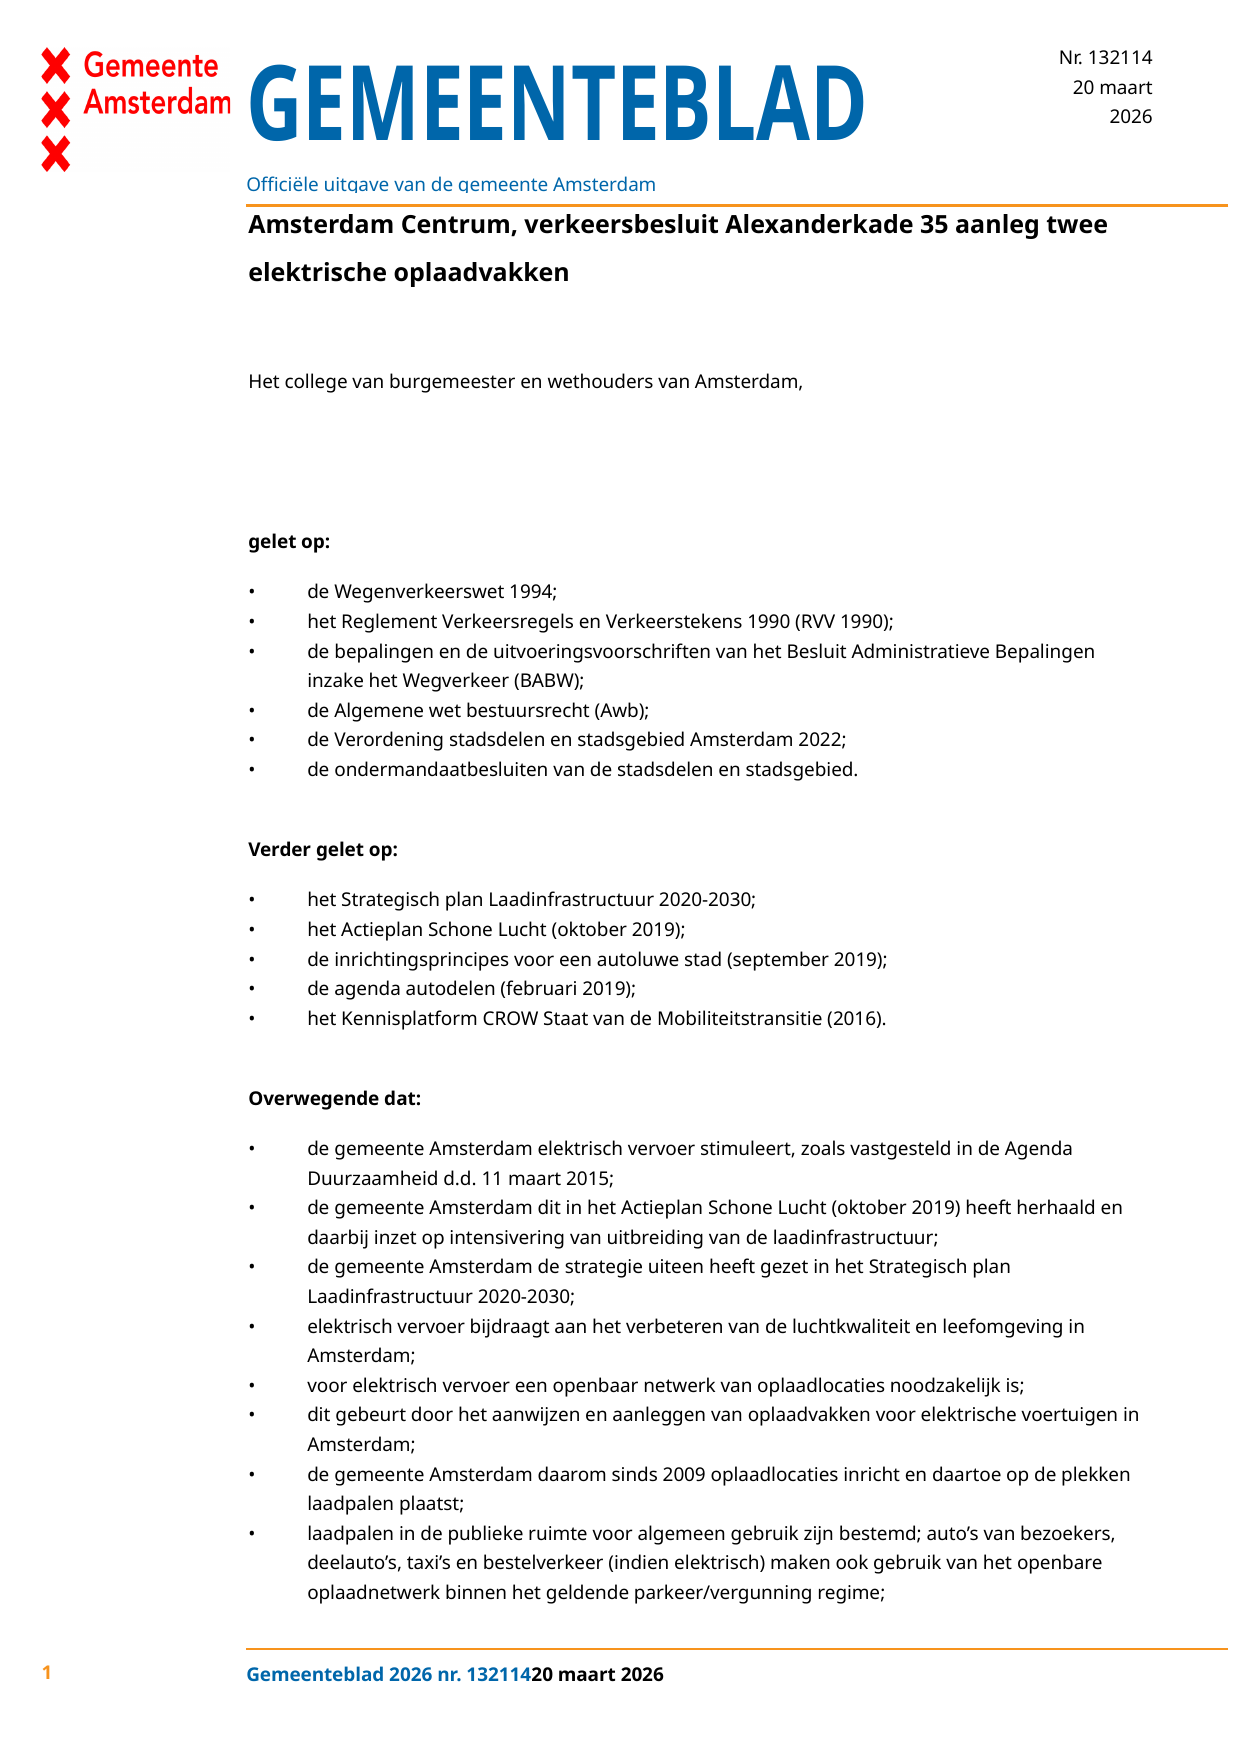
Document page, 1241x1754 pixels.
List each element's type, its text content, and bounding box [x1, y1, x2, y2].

list de bepalingen en de uitvoeringsvoorschriften van het Besluit Administratieve Bepalingen inzake het Wegverkeer (BABW); [248, 638, 1152, 693]
list de gemeente Amsterdam elektrisch vervoer stimuleert, zoals vastgesteld in de Agenda Duurzaamheid d.d. 11 maart 2015; [248, 1135, 1152, 1191]
picture [41, 47, 231, 172]
text gelet op: [248, 528, 1152, 554]
list de Algemene wet bestuursrecht (Awb); [248, 697, 1152, 723]
list de agenda autodelen (februari 2019); [248, 975, 1152, 1001]
list het Reglement Verkeersregels en Verkeerstekens 1990 (RVV 1990); [248, 608, 1152, 634]
list voor elektrisch vervoer een openbaar netwerk van oplaadlocaties noodzakelijk is; [248, 1372, 1152, 1398]
list de gemeente Amsterdam dit in het Actieplan Schone Lucht (oktober 2019) heeft herhaald en daarbij inzet op intensivering van uitbreiding van de laadinfrastructuur; [248, 1194, 1152, 1250]
text Overwegende dat: [248, 1085, 1152, 1111]
text Het college van burgemeester en wethouders van Amsterdam, [248, 368, 1152, 394]
text Amsterdam Centrum, verkeersbesluit Alexanderkade 35 aanleg twee elektrische oplaadvakken [248, 207, 1152, 288]
list de gemeente Amsterdam daarom sinds 2009 oplaadlocaties inricht en daartoe op de plekken laadpalen plaatst; [248, 1461, 1152, 1516]
list de inrichtingsprincipes voor een autoluwe stad (september 2019); [248, 946, 1152, 971]
list het Actieplan Schone Lucht (oktober 2019); [248, 916, 1152, 942]
list de ondermandaatbesluiten van de stadsdelen en stadsgebied. [248, 756, 1152, 782]
list laadpalen in de publieke ruimte voor algemeen gebruik zijn bestemd; auto’s van bezoekers, deelauto’s, taxi’s en bestelverkeer (indien elektrisch) maken ook gebruik van het openbare oplaadnetwerk binnen het geldende parkeer/vergunning regime; [248, 1520, 1152, 1605]
list elektrisch vervoer bijdraagt aan het verbeteren van de luchtkwaliteit en leefomgeving in Amsterdam; [248, 1313, 1152, 1368]
text Verder gelet op: [248, 836, 1152, 862]
list het Strategisch plan Laadinfrastructuur 2020-2030; [248, 887, 1152, 912]
list het Kennisplatform CROW Staat van de Mobiliteitstransitie (2016). [248, 1005, 1152, 1031]
list de gemeente Amsterdam de strategie uiteen heeft gezet in het Strategisch plan Laadinfrastructuur 2020-2030; [248, 1254, 1152, 1309]
list dit gebeurt door het aanwijzen en aanleggen van oplaadvakken voor elektrische voertuigen in Amsterdam; [248, 1402, 1152, 1457]
list de Verordening stadsdelen en stadsgebied Amsterdam 2022; [248, 727, 1152, 752]
list de Wegenverkeerswet 1994; [248, 579, 1152, 604]
